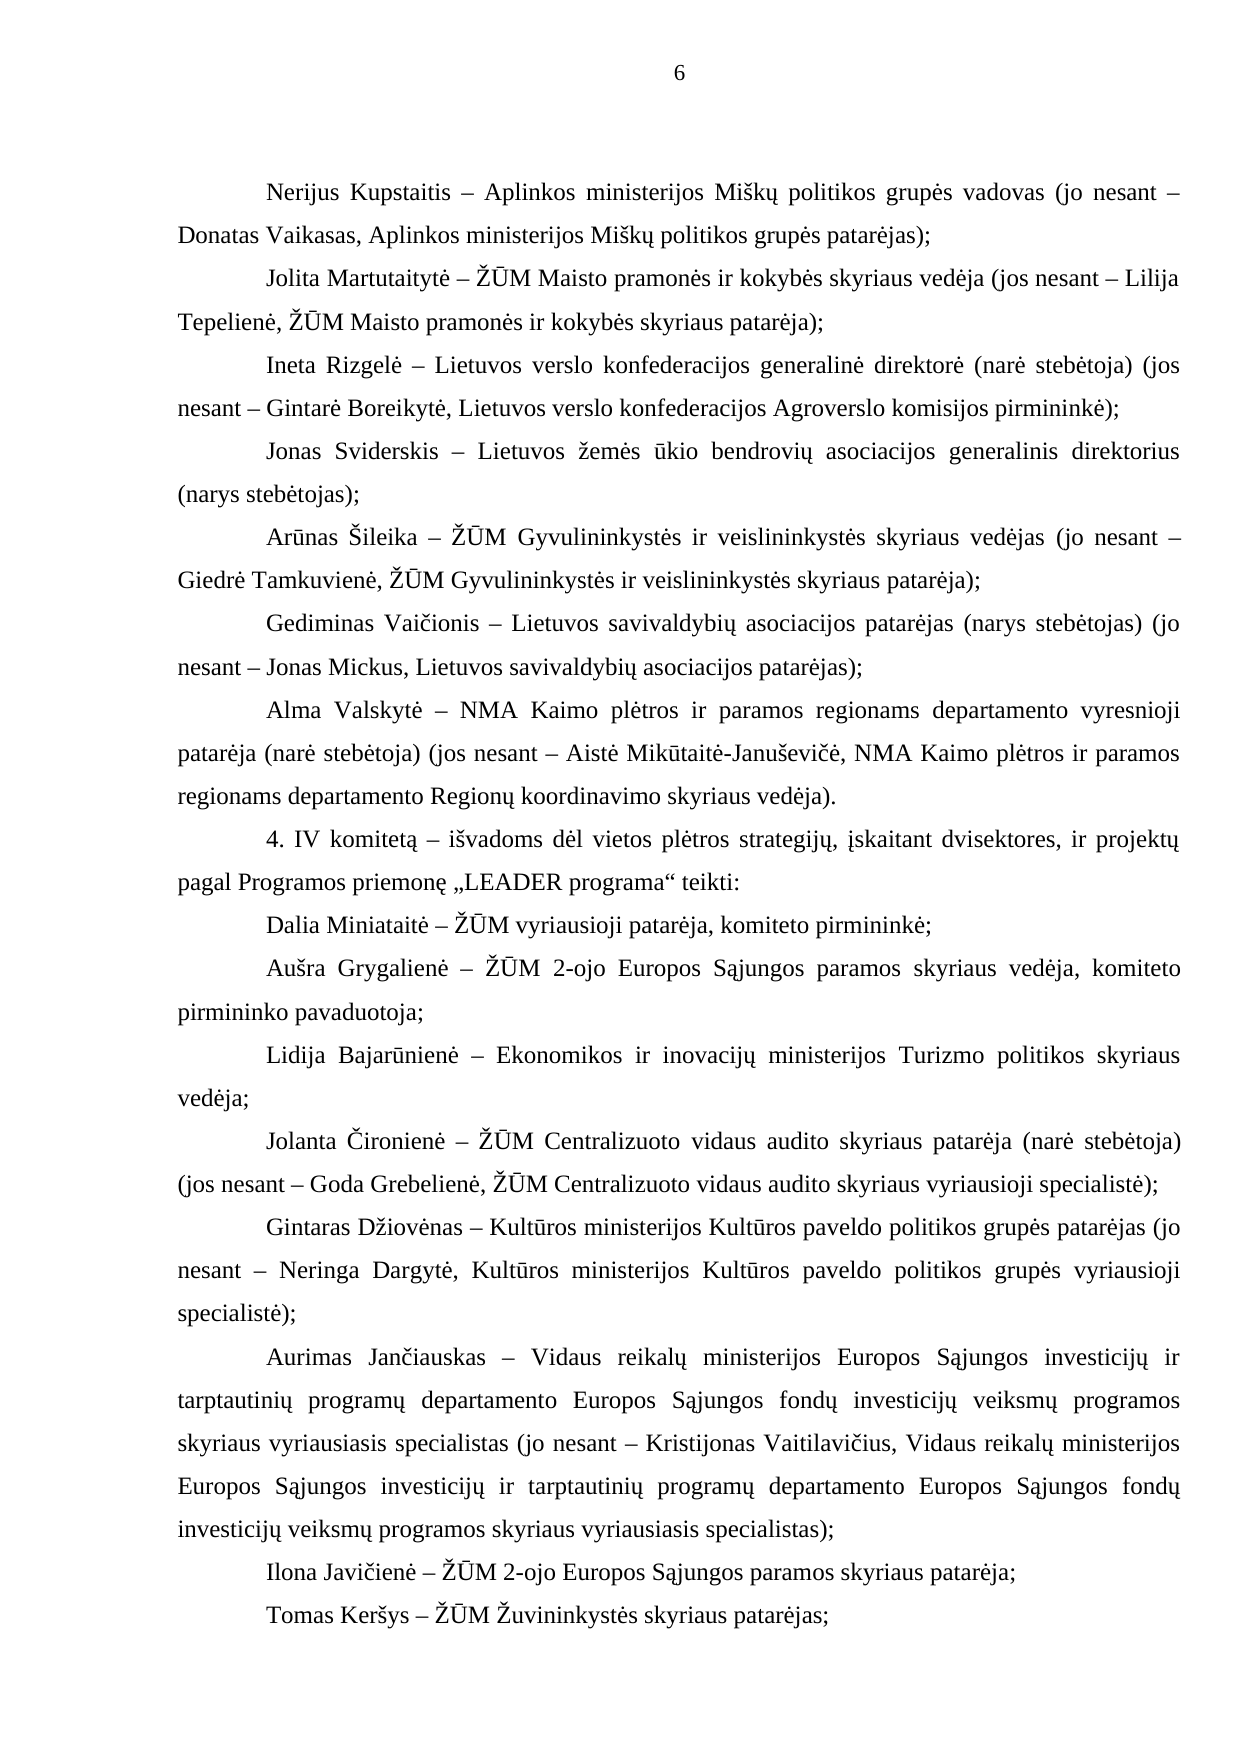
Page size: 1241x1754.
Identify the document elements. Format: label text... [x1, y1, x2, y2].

text Jolanta Čironienė – ŽŪM Centralizuoto vidaus audito skyriaus patarėja (narė stebėtoja) (jos nesant – Goda Grebelienė, ŽŪM Centralizuoto vidaus audito skyriaus vyriausioji specialistė); [177, 1126, 1181, 1198]
text Ineta Rizgelė – Lietuvos verslo konfederacijos generalinė direktorė (narė stebėtoja) (jos nesant – Gintarė Boreikytė, Lietuvos verslo konfederacijos Agroverslo komisijos pirmininkė); [177, 350, 1181, 422]
text Jolita Martutaitytė – ŽŪM Maisto pramonės ir kokybės skyriaus vedėja (jos nesant – Lilija Tepelienė, ŽŪM Maisto pramonės ir kokybės skyriaus patarėja); [177, 263, 1181, 335]
text Lidija Bajarūnienė – Ekonomikos ir inovacijų ministerijos Turizmo politikos skyriaus vedėja; [177, 1040, 1181, 1112]
text Dalia Miniataitė – ŽŪM vyriausioji patarėja, komiteto pirmininkė; [177, 910, 1181, 939]
text Alma Valskytė – NMA Kaimo plėtros ir paramos regionams departamento vyresnioji patarėja (narė stebėtoja) (jos nesant – Aistė Mikūtaitė-Januševičė, NMA Kaimo plėtros ir paramos regionams departamento Regionų koordinavimo skyriaus vedėja). [177, 695, 1181, 810]
text Aurimas Jančiauskas – Vidaus reikalų ministerijos Europos Sąjungos investicijų ir tarptautinių programų departamento Europos Sąjungos fondų investicijų veiksmų programos skyriaus vyriausiasis specialistas (jo nesant – Kristijonas Vaitilavičius, Vidaus reikalų ministerijos Europos Sąjungos investicijų ir tarptautinių programų departamento Europos Sąjungos fondų investicijų veiksmų programos skyriaus vyriausiasis specialistas); [177, 1342, 1181, 1543]
text Jonas Sviderskis – Lietuvos žemės ūkio bendrovių asociacijos generalinis direktorius (narys stebėtojas); [177, 436, 1181, 508]
text Gintaras Džiovėnas – Kultūros ministerijos Kultūros paveldo politikos grupės patarėjas (jo nesant – Neringa Dargytė, Kultūros ministerijos Kultūros paveldo politikos grupės vyriausioji specialistė); [177, 1212, 1181, 1327]
text Ilona Javičienė – ŽŪM 2-ojo Europos Sąjungos paramos skyriaus patarėja; [177, 1557, 1181, 1586]
text Gediminas Vaičionis – Lietuvos savivaldybių asociacijos patarėjas (narys stebėtojas) (jo nesant – Jonas Mickus, Lietuvos savivaldybių asociacijos patarėjas); [177, 608, 1181, 680]
text Aušra Grygalienė – ŽŪM 2-ojo Europos Sąjungos paramos skyriaus vedėja, komiteto pirmininko pavaduotoja; [177, 953, 1181, 1025]
text Nerijus Kupstaitis – Aplinkos ministerijos Miškų politikos grupės vadovas (jo nesant – Donatas Vaikasas, Aplinkos ministerijos Miškų politikos grupės patarėjas); [177, 177, 1181, 249]
text Arūnas Šileika – ŽŪM Gyvulininkystės ir veislininkystės skyriaus vedėjas (jo nesant – Giedrė Tamkuvienė, ŽŪM Gyvulininkystės ir veislininkystės skyriaus patarėja); [177, 522, 1181, 594]
text Tomas Keršys – ŽŪM Žuvininkystės skyriaus patarėjas; [177, 1600, 1181, 1629]
text 4. IV komitetą – išvadoms dėl vietos plėtros strategijų, įskaitant dvisektores, ir projektų pagal Programos priemonę „LEADER programa“ teikti: [177, 824, 1181, 896]
